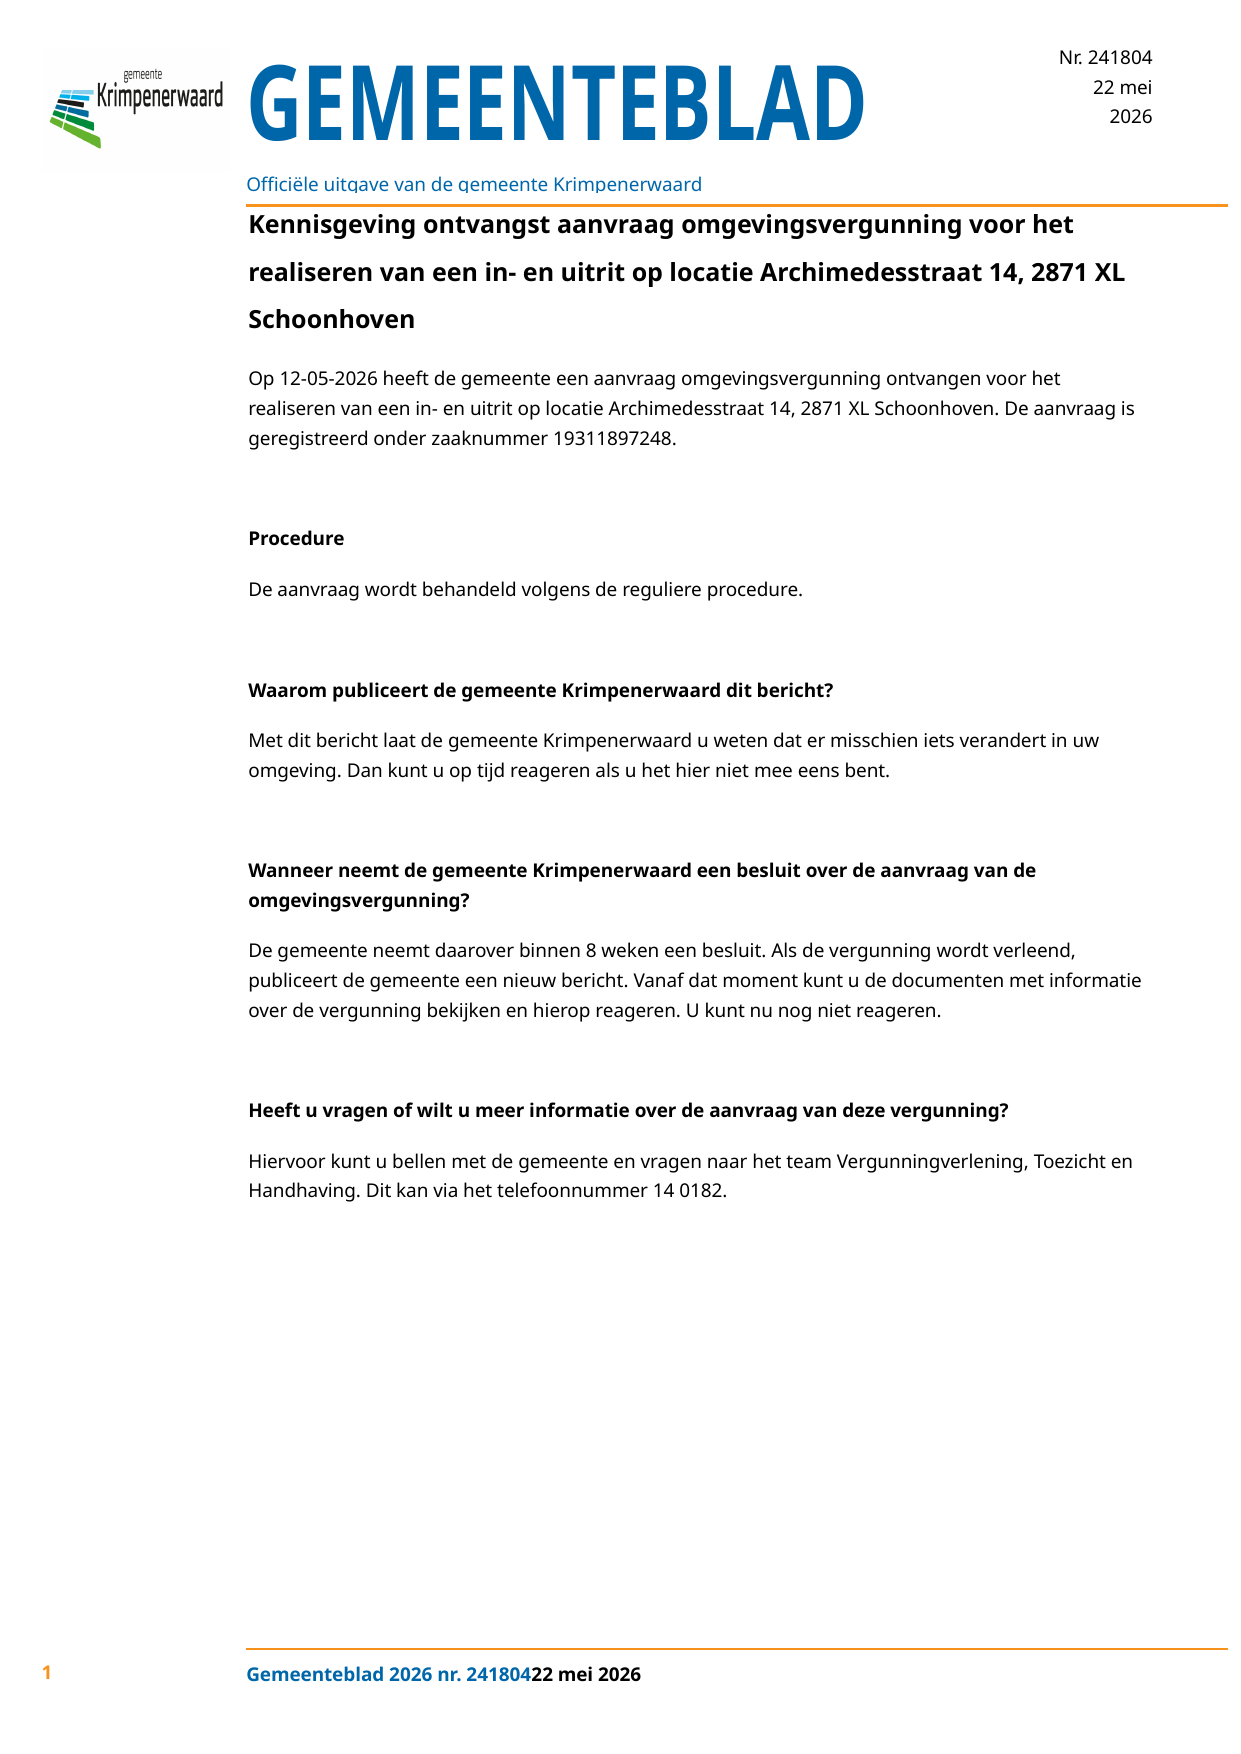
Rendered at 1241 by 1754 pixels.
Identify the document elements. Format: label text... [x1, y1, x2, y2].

text De gemeente neemt daarover binnen 8 weken een besluit. Als de vergunning wordt verleend, publiceert de gemeente een nieuw bericht. Vanaf dat moment kunt u de documenten met informatie over de vergunning bekijken en hierop reageren. U kunt nu nog niet reageren. [248, 938, 1152, 1022]
text Met dit bericht laat de gemeente Krimpenerwaard u weten dat er misschien iets verandert in uw omgeving. Dan kunt u op tijd reageren als u het hier niet mee eens bent. [248, 727, 1152, 782]
text Waarom publiceert de gemeente Krimpenerwaard dit bericht? [248, 677, 1152, 702]
text Hiervoor kunt u bellen met de gemeente en vragen naar het team Vergunningverlening, Toezicht en Handhaving. Dit kan via het telefoonnummer 14 0182. [248, 1148, 1152, 1203]
text Heeft u vragen of wilt u meer informatie over de aanvraag van deze vergunning? [248, 1098, 1152, 1123]
text Wanneer neemt de gemeente Krimpenerwaard een besluit over de aanvraag van de omgevingsvergunning? [248, 858, 1152, 913]
text Procedure [248, 526, 1152, 551]
text De aanvraag wordt behandeld volgens de reguliere procedure. [248, 576, 1152, 602]
picture [41, 47, 231, 172]
text Op 12-05-2026 heeft de gemeente een aanvraag omgevingsvergunning ontvangen voor het realiseren van een in- en uitrit op locatie Archimedesstraat 14, 2871 XL Schoonhoven. De aanvraag is geregistreerd onder zaaknummer 19311897248. [248, 366, 1152, 450]
text Kennisgeving ontvangst aanvraag omgevingsvergunning voor het realiseren van een in- en uitrit op locatie Archimedesstraat 14, 2871 XL Schoonhoven [248, 207, 1152, 336]
